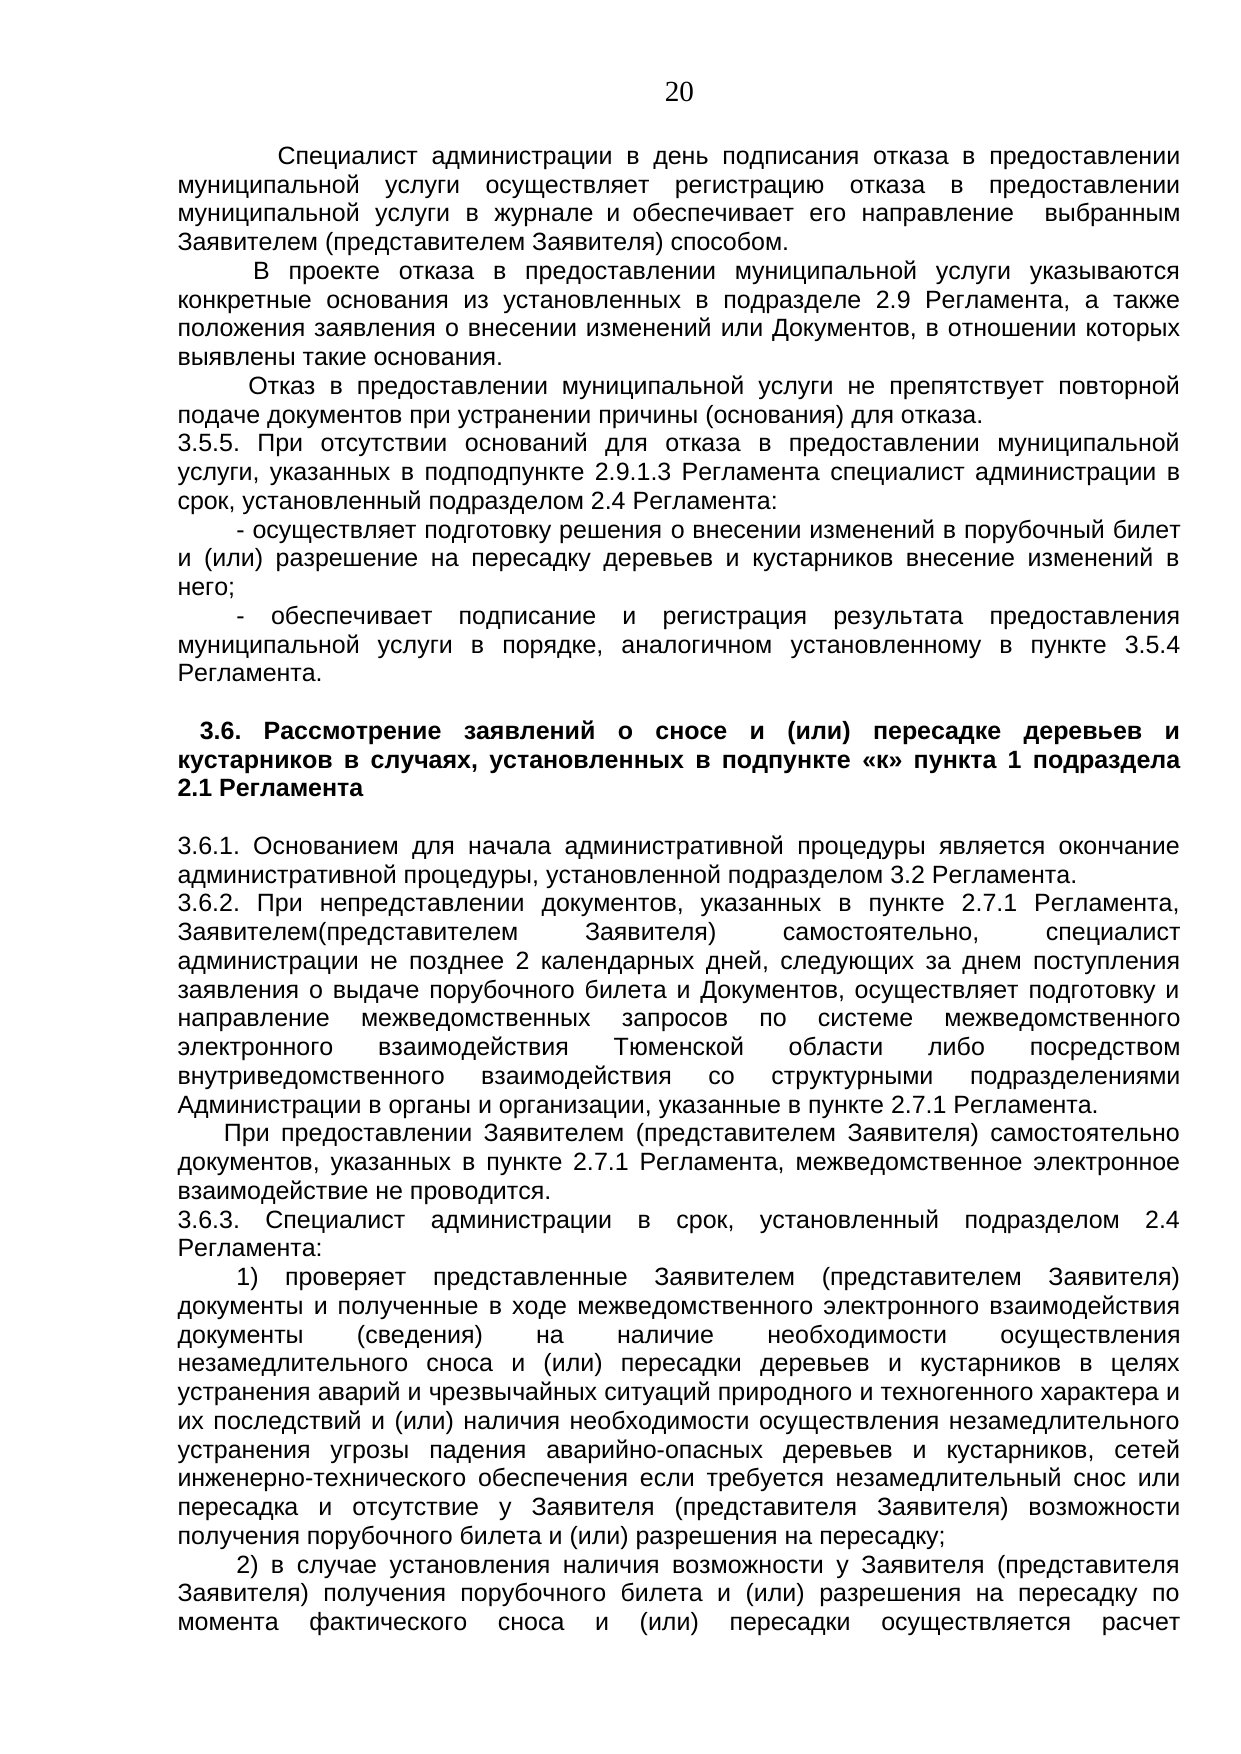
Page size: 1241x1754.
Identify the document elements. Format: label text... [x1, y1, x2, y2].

text 2) в случае установления наличия возможности у Заявителя (представителя Заявителя) получения порубочного билета и (или) разрешения на пересадку по момента фактического сноса и (или) пересадки осуществляется расчет [177, 1550, 1181, 1636]
text При предоставлении Заявителем (представителем Заявителя) самостоятельно документов, указанных в пункте 2.7.1 Регламента, межведомственное электронное взаимодействие не проводится. [177, 1118, 1181, 1205]
text В проекте отказа в предоставлении муниципальной услуги указываются конкретные основания из установленных в подразделе 2.9 Регламента, а также положения заявления о внесении изменений или Документов, в отношении которых выявлены такие основания. [177, 256, 1181, 371]
text Специалист администрации в день подписания отказа в предоставлении муниципальной услуги осуществляет регистрацию отказа в предоставлении муниципальной услуги в журнале и обеспечивает его направление выбранным Заявителем (представителем Заявителя) способом. [177, 141, 1181, 256]
text Отказ в предоставлении муниципальной услуги не препятствует повторной подаче документов при устранении причины (основания) для отказа. [177, 371, 1181, 428]
text 3.6. Рассмотрение заявлений о сносе и (или) пересадке деревьев и кустарников в случаях, установленных в подпункте «к» пункта 1 подраздела 2.1 Регламента [177, 716, 1181, 802]
text - осуществляет подготовку решения о внесении изменений в порубочный билет и (или) разрешение на пересадку деревьев и кустарников внесение изменений в него; [177, 515, 1181, 601]
text 3.6.2. При непредставлении документов, указанных в пункте 2.7.1 Регламента, Заявителем(представителем Заявителя) самостоятельно, специалист администрации не позднее 2 календарных дней, следующих за днем поступления заявления о выдаче порубочного билета и Документов, осуществляет подготовку и направление межведомственных запросов по системе межведомственного электронного взаимодействия Тюменской области либо посредством внутриведомственного взаимодействия со структурными подразделениями Администрации в органы и организации, указанные в пункте 2.7.1 Регламента. [177, 888, 1181, 1118]
text 1) проверяет представленные Заявителем (представителем Заявителя) документы и полученные в ходе межведомственного электронного взаимодействия документы (сведения) на наличие необходимости осуществления незамедлительного сноса и (или) пересадки деревьев и кустарников в целях устранения аварий и чрезвычайных ситуаций природного и техногенного характера и их последствий и (или) наличия необходимости осуществления незамедлительного устранения угрозы падения аварийно-опасных деревьев и кустарников, сетей инженерно-технического обеспечения если требуется незамедлительный снос или пересадка и отсутствие у Заявителя (представителя Заявителя) возможности получения порубочного билета и (или) разрешения на пересадку; [177, 1262, 1181, 1550]
text 3.5.5. При отсутствии оснований для отказа в предоставлении муниципальной услуги, указанных в подподпункте 2.9.1.3 Регламента специалист администрации в срок, установленный подразделом 2.4 Регламента: [177, 428, 1181, 515]
text 3.6.3. Специалист администрации в срок, установленный подразделом 2.4 Регламента: [177, 1205, 1181, 1262]
text - обеспечивает подписание и регистрация результата предоставления муниципальной услуги в порядке, аналогичном установленному в пункте 3.5.4 Регламента. [177, 601, 1181, 687]
text 3.6.1. Основанием для начала административной процедуры является окончание административной процедуры, установленной подразделом 3.2 Регламента. [177, 831, 1181, 888]
